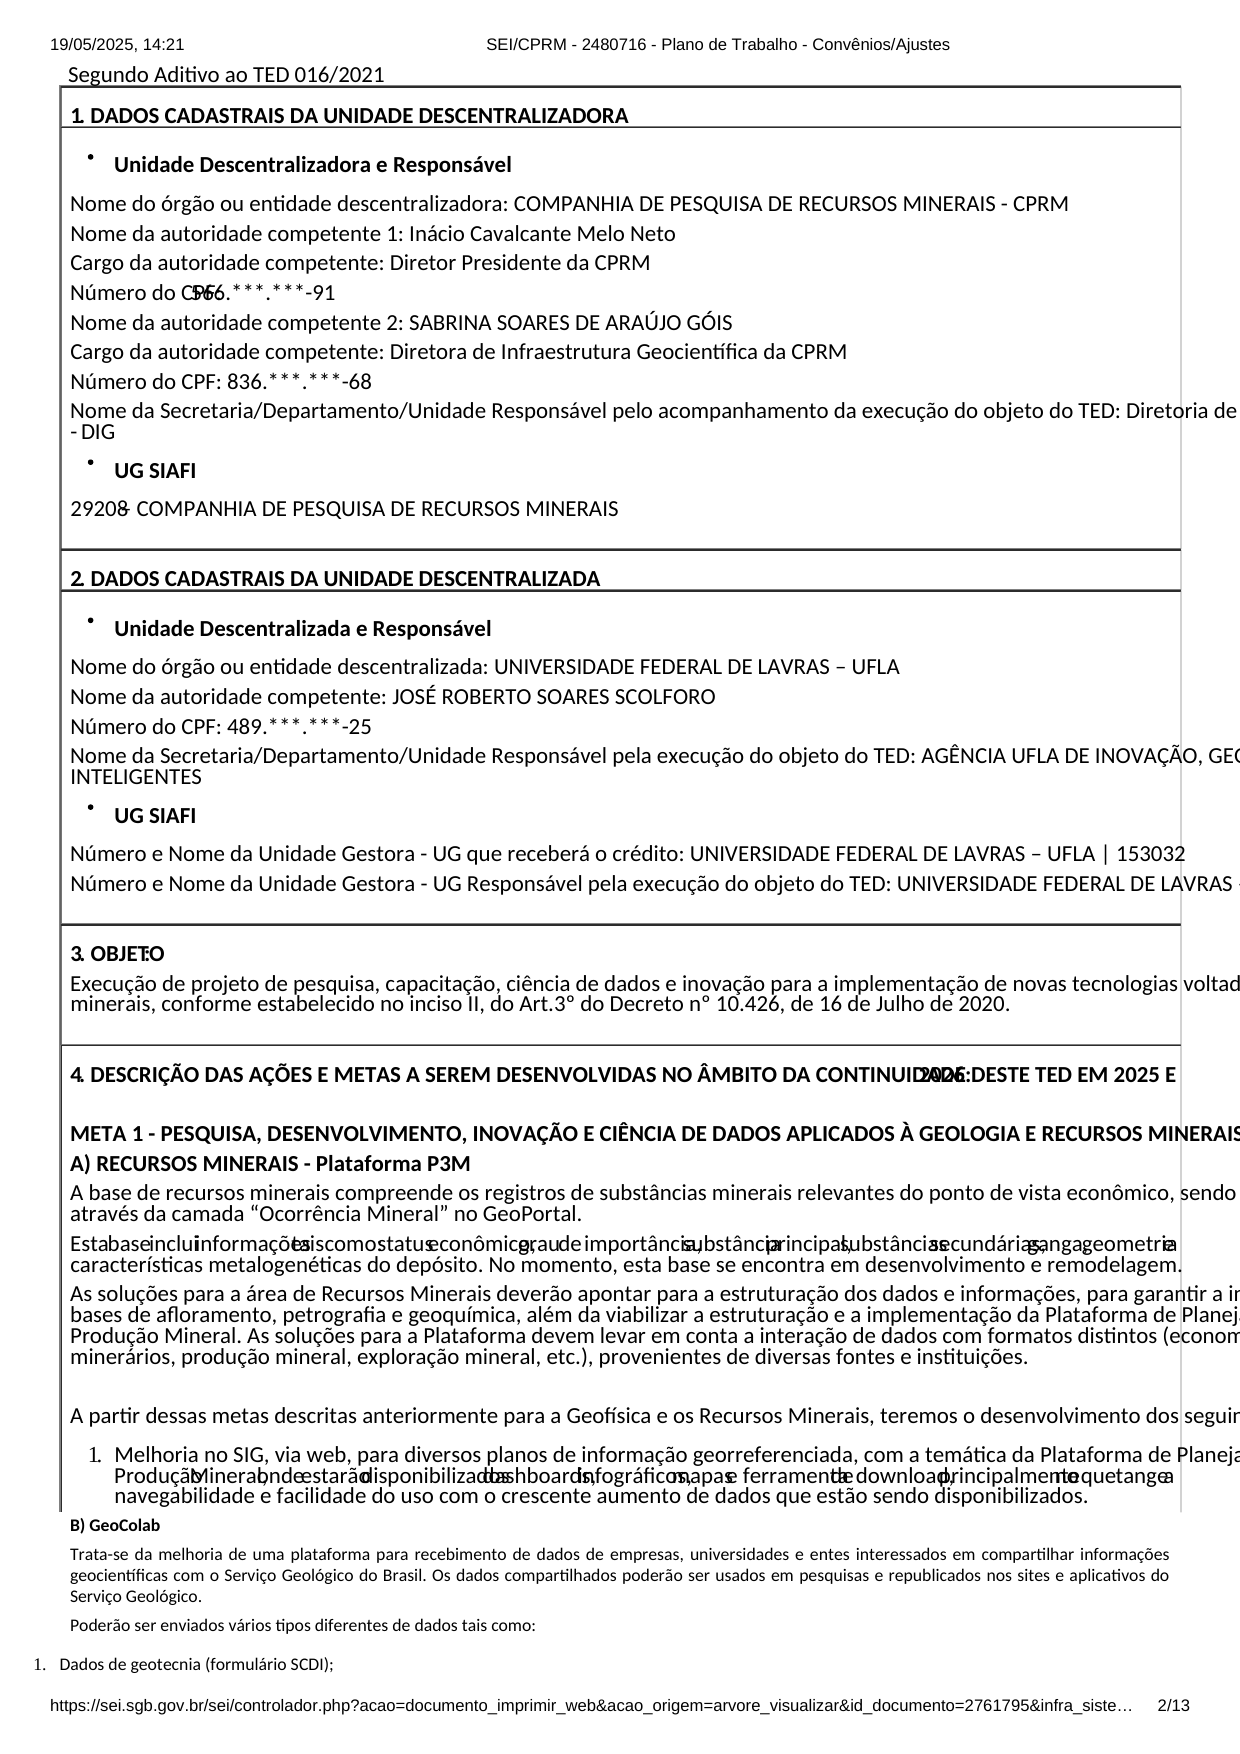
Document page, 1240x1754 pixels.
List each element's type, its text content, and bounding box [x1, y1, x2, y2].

subtitle B) GeoColab [70, 1514, 1172, 1536]
list Dados de geotecnia (formulário SCDI); [33, 1653, 1146, 1674]
text Poderão ser enviados vários tipos diferentes de dados tais como: [70, 1615, 1172, 1636]
text Trata-se da melhoria de uma plataforma para recebimento de dados de empresas, universidades e entes interessados em compartilhar informações geocientíficas com o Serviço Geológico do Brasil. Os dados compartilhados poderão ser usados em pesquisas e republicados nos sites e aplicativos do Serviço Geológico. [70, 1543, 1172, 1607]
